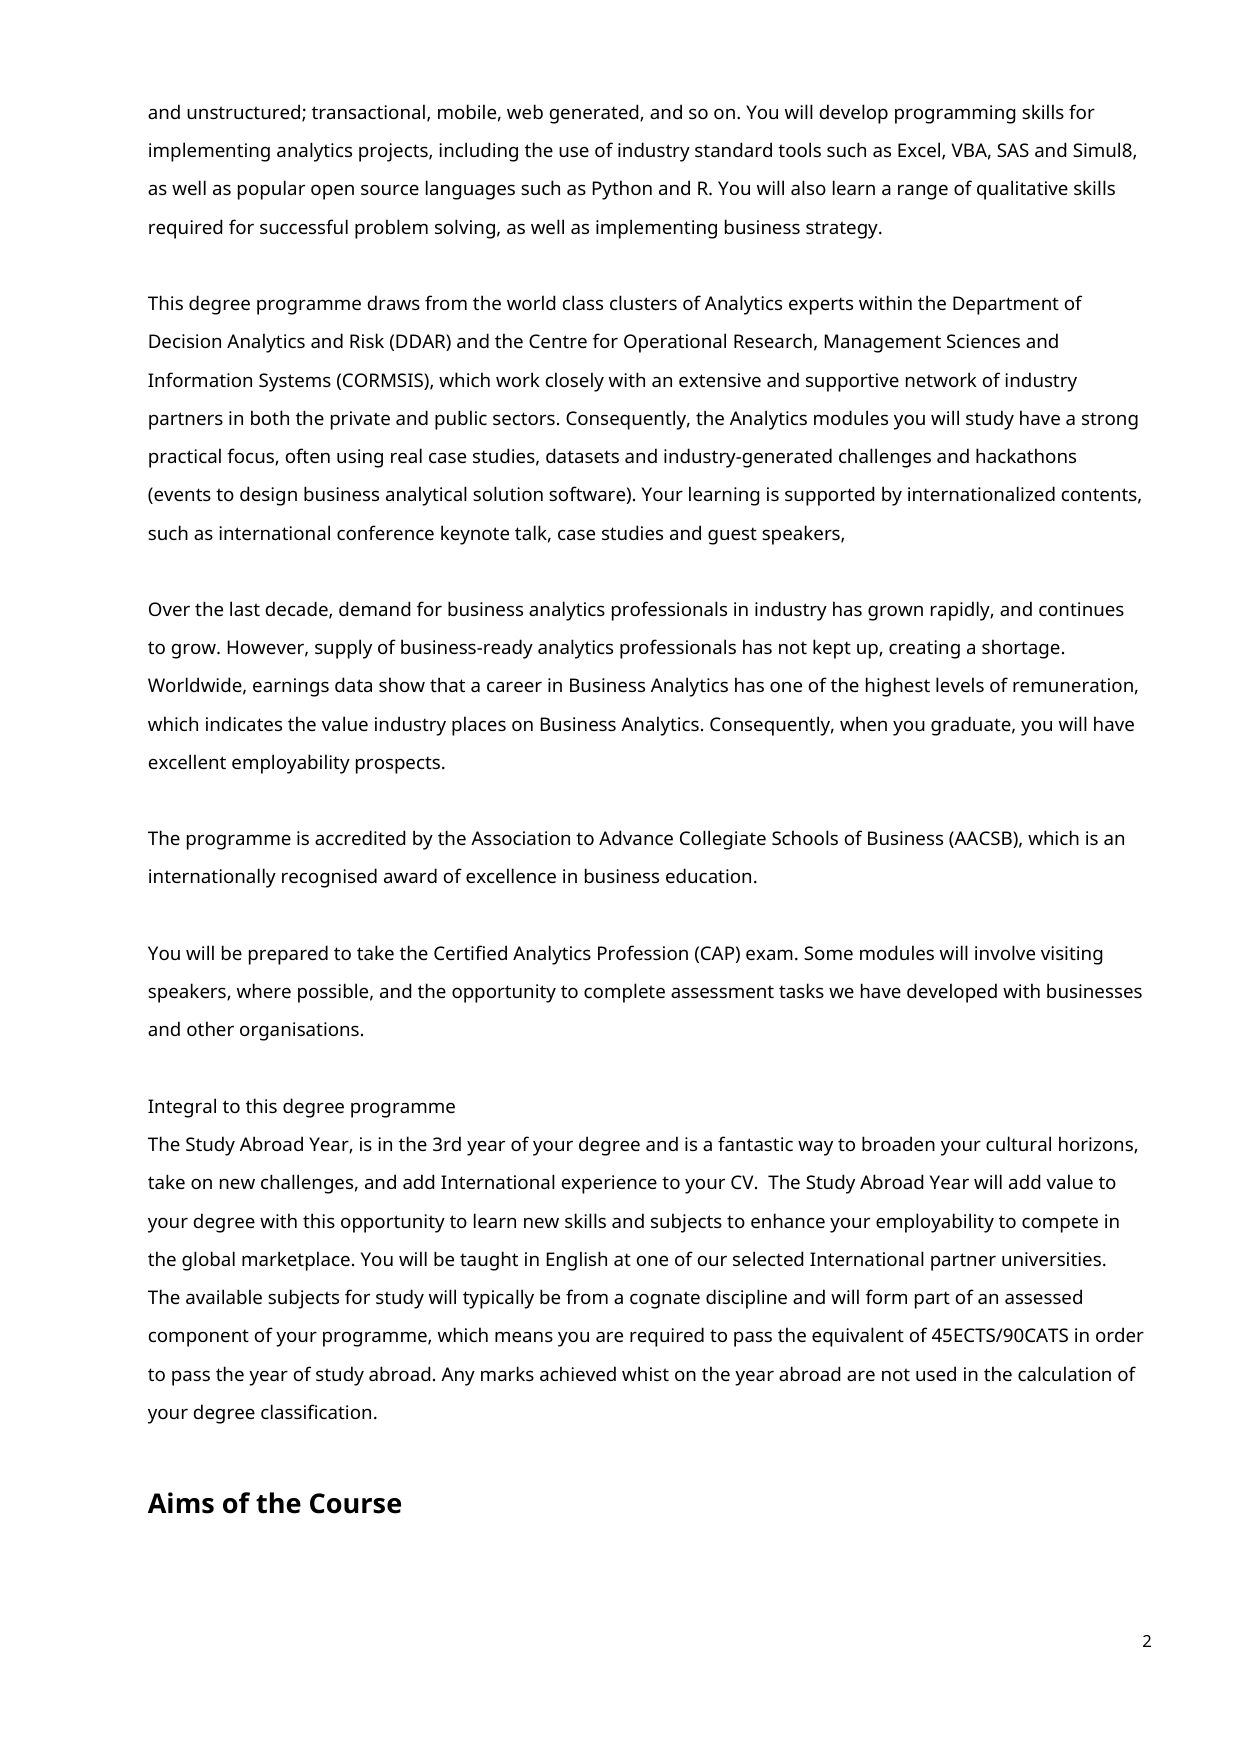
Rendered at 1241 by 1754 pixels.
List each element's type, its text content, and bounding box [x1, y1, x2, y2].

subtitle Aims of the Course [148, 1484, 1152, 1521]
text and unstructured; transactional, mobile, web generated, and so on. You will develop programming skills for implementing analytics projects, including the use of industry standard tools such as Excel, VBA, SAS and Simul8, as well as popular open source languages such as Python and R. You will also learn a range of qualitative skills required for successful problem solving, as well as implementing business strategy. This degree programme draws from the world class clusters of Analytics experts within the Department of Decision Analytics and Risk (DDAR) and the Centre for Operational Research, Management Sciences and Information Systems (CORMSIS), which work closely with an extensive and supportive network of industry partners in both the private and public sectors. Consequently, the Analytics modules you will study have a strong practical focus, often using real case studies, datasets and industry-generated challenges and hackathons (events to design business analytical solution software). Your learning is supported by internationalized contents, such as international conference keynote talk, case studies and guest speakers, Over the last decade, demand for business analytics professionals in industry has grown rapidly, and continues to grow. However, supply of business-ready analytics professionals has not kept up, creating a shortage. Worldwide, earnings data show that a career in Business Analytics has one of the highest levels of remuneration, which indicates the value industry places on Business Analytics. Consequently, when you graduate, you will have excellent employability prospects. The programme is accredited by the Association to Advance Collegiate Schools of Business (AACSB), which is an internationally recognised award of excellence in business education. You will be prepared to take the Certified Analytics Profession (CAP) exam. Some modules will involve visiting speakers, where possible, and the opportunity to complete assessment tasks we have developed with businesses and other organisations. Integral to this degree programme The Study Abroad Year, is in the 3rd year of your degree and is a fantastic way to broaden your cultural horizons, take on new challenges, and add International experience to your CV. The Study Abroad Year will add value to your degree with this opportunity to learn new skills and subjects to enhance your employability to compete in the global marketplace. You will be taught in English at one of our selected International partner universities. The available subjects for study will typically be from a cognate discipline and will form part of an assessed component of your programme, which means you are required to pass the equivalent of 45ECTS/90CATS in order to pass the year of study abroad. Any marks achieved whist on the year abroad are not used in the calculation of your degree classification. [148, 99, 1145, 1424]
